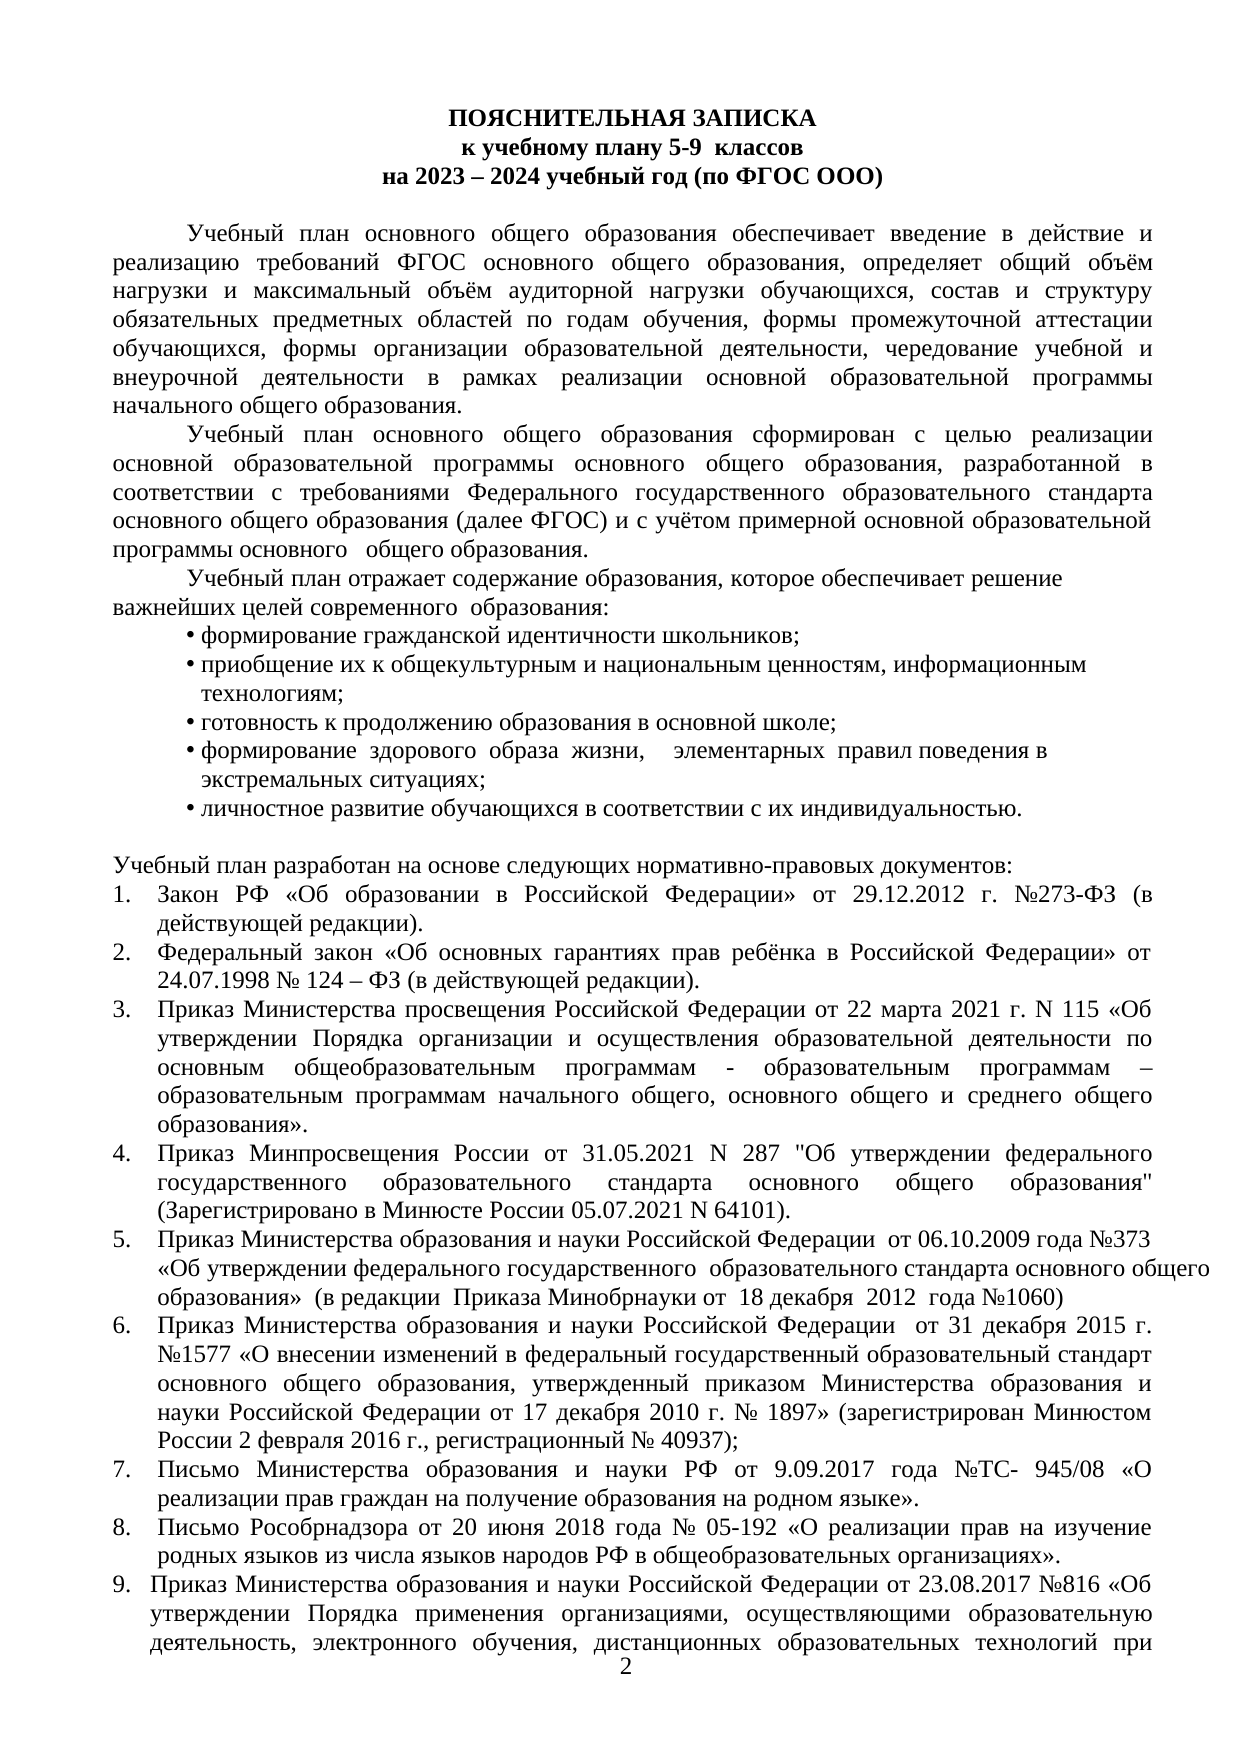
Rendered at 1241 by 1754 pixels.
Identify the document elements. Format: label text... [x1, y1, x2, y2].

list Приказ Министерства просвещения Российской Федерации от 22 марта 2021 г. N 115 «Об утверждении Порядка организации и осуществления образовательной деятельности по основным общеобразовательным программам - образовательным программам – образовательным программам начального общего, основного общего и среднего общего образования». [112, 994, 1153, 1138]
subtitle ПОЯСНИТЕЛЬНАЯ ЗАПИСКА [207, 103, 1058, 132]
list Приказ Минпросвещения России от 31.05.2021 N 287 "Об утверждении федерального государственного образовательного стандарта основного общего образования" (Зарегистрировано в Минюсте России 05.07.2021 N 64101). [112, 1138, 1153, 1224]
list Письмо Министерства образования и науки РФ от 9.09.2017 года №ТС- 945/08 «О реализации прав граждан на получение образования на родном языке». [112, 1454, 1152, 1512]
list Приказ Министерства образования и науки Российской Федерации от 23.08.2017 №816 «Об утверждении Порядка применения организациями, осуществляющими образовательную деятельность, электронного обучения, дистанционных образовательных технологий при [112, 1569, 1153, 1655]
list готовность к продолжению образования в основной школе; [186, 707, 1211, 735]
text Учебный план разработан на основе следующих нормативно-правовых документов: [112, 850, 1211, 879]
list Письмо Рособрнадзора от 20 июня 2018 года № 05-192 «О реализации прав на изучение родных языков из числа языков народов РФ в общеобразовательных организациях». [112, 1512, 1153, 1569]
list Приказ Министерства образования и науки Российской Федерации от 31 декабря 2015 г. №1577 «О внесении изменений в федеральный государственный образовательный стандарт основного общего образования, утвержденный приказом Министерства образования и науки Российской Федерации от 17 декабря 2010 г. № 1897» (зарегистрирован Минюстом России 2 февраля 2016 г., регистрационный № 40937); [112, 1310, 1152, 1454]
list «Об утверждении федерального государственного образовательного стандарта основного общего образования» (в редакции Приказа Минобрнауки от 18 декабря 2012 года №1060) [112, 1253, 1211, 1310]
list формирование гражданской идентичности школьников; [186, 620, 1211, 649]
text к учебному плану 5-9 классов [207, 132, 1058, 161]
list Федеральный закон «Об основных гарантиях прав ребёнка в Российской Федерации» от 24.07.1998 № 124 – ФЗ (в действующей редакции). [112, 937, 1152, 994]
list Приказ Министерства образования и науки Российской Федерации от 06.10.2009 года №373 [112, 1224, 1211, 1253]
list формирование здорового образа жизни, элементарных правил поведения в экстремальных ситуациях; [186, 735, 1211, 793]
text Учебный план основного общего образования обеспечивает введение в действие и реализацию требований ФГОС основного общего образования, определяет общий объём нагрузки и максимальный объём аудиторной нагрузки обучающихся, состав и структуру обязательных предметных областей по годам обучения, формы промежуточной аттестации обучающихся, формы организации образовательной деятельности, чередование учебной и внеурочной деятельности в рамках реализации основной образовательной программы начального общего образования. [112, 218, 1153, 419]
text Учебный план отражает содержание образования, которое обеспечивает решение важнейших целей современного образования: [112, 563, 1161, 620]
subtitle на 2023 – 2024 учебный год (по ФГОС ООО) [207, 161, 1058, 189]
list Закон РФ «Об образовании в Российской Федерации» от 29.12.2012 г. №273-ФЗ (в действующей редакции). [112, 879, 1153, 937]
text Учебный план основного общего образования сформирован с целью реализации основной образовательной программы основного общего образования, разработанной в соответствии с требованиями Федерального государственного образовательного стандарта основного общего образования (далее ФГОС) и с учётом примерной основной образовательной программы основного общего образования. [112, 419, 1153, 563]
list личностное развитие обучающихся в соответствии с их индивидуальностью. [186, 793, 1211, 822]
list приобщение их к общекультурным и национальным ценностям, информационным технологиям; [186, 649, 1211, 707]
